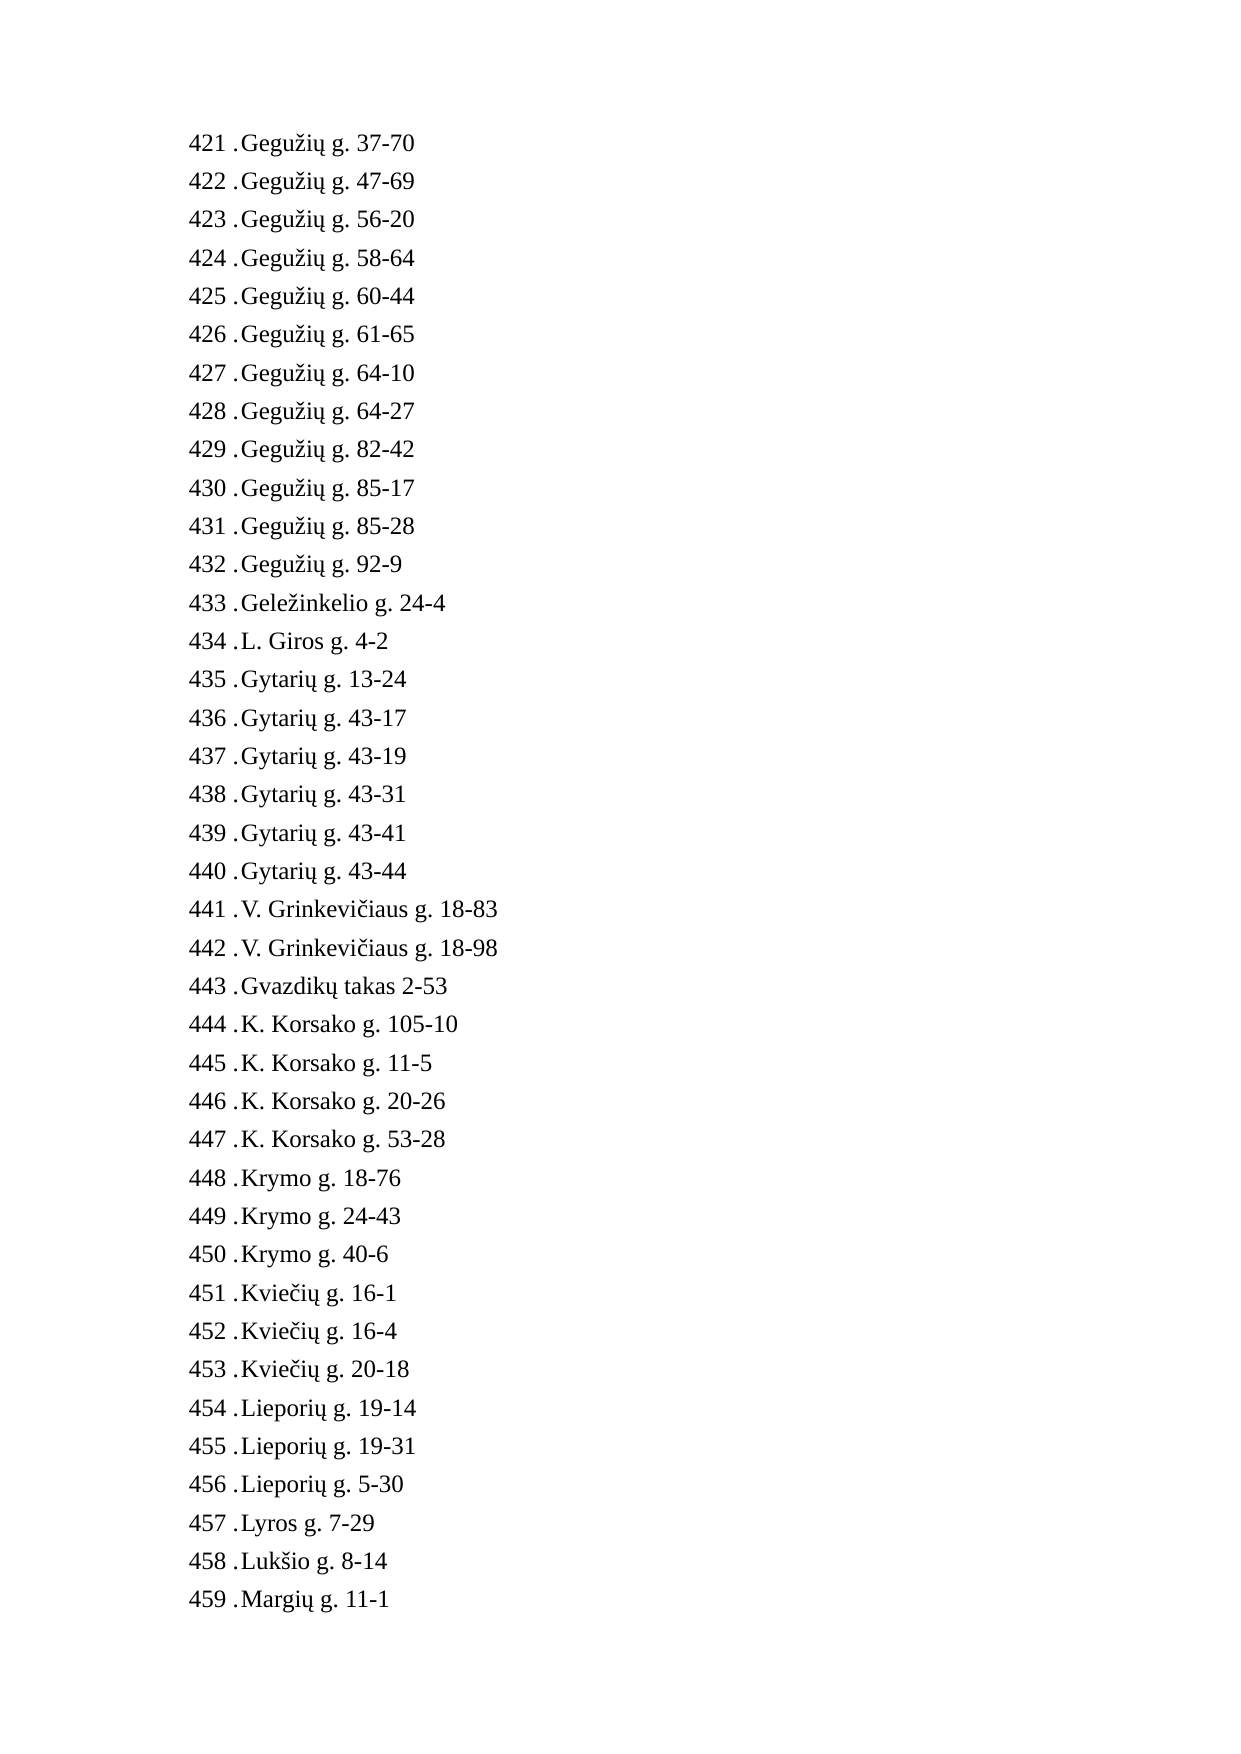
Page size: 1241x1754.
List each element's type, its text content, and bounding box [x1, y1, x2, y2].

table_cell [612, 885, 617, 923]
table_cell Geležinkelio g. 24-4 [238, 578, 612, 616]
table_cell [612, 501, 617, 540]
table_cell Gegužių g. 82-42 [238, 425, 612, 463]
table_cell 458 [180, 1536, 229, 1575]
table_cell Gytarių g. 43-19 [238, 731, 612, 770]
table_cell . [229, 808, 237, 846]
table_cell 445 [180, 1038, 229, 1076]
table_cell 441 [180, 885, 229, 923]
table_cell 449 [180, 1191, 229, 1230]
table_cell [612, 310, 617, 348]
table_cell [612, 961, 617, 1000]
table_cell Lieporių g. 5-30 [238, 1460, 612, 1498]
table_cell [612, 425, 617, 463]
table_cell 437 [180, 731, 229, 770]
table_cell Kviečių g. 20-18 [238, 1345, 612, 1383]
table_cell Kviečių g. 16-4 [238, 1306, 612, 1345]
table_cell Gytarių g. 43-41 [238, 808, 612, 846]
table_cell . [229, 348, 237, 386]
table_cell Gytarių g. 43-44 [238, 846, 612, 885]
table_cell Margių g. 11-1 [238, 1575, 612, 1613]
table_cell . [229, 310, 237, 348]
table_cell 448 [180, 1153, 229, 1191]
table_cell . [229, 578, 237, 616]
table_cell 429 [180, 425, 229, 463]
table_cell [612, 846, 617, 885]
table_cell [612, 578, 617, 616]
table_cell Krymo g. 24-43 [238, 1191, 612, 1230]
table_cell . [229, 961, 237, 1000]
table_cell [612, 1076, 617, 1115]
table_cell [612, 693, 617, 731]
table_cell Kviečių g. 16-1 [238, 1268, 612, 1306]
table_cell Krymo g. 18-76 [238, 1153, 612, 1191]
table_cell [612, 616, 617, 655]
table_cell 451 [180, 1268, 229, 1306]
table_cell . [229, 731, 237, 770]
table_cell 438 [180, 770, 229, 808]
table_cell [612, 808, 617, 846]
table_cell 434 [180, 616, 229, 655]
table_cell [612, 118, 617, 156]
table_cell [612, 1498, 617, 1536]
table_cell Gegužių g. 64-27 [238, 386, 612, 425]
table_cell [612, 1575, 617, 1613]
table_cell [612, 1268, 617, 1306]
table_cell . [229, 1268, 237, 1306]
table_cell Gegužių g. 60-44 [238, 271, 612, 310]
table_cell 428 [180, 386, 229, 425]
table_cell . [229, 1460, 237, 1498]
table_cell Gegužių g. 92-9 [238, 540, 612, 578]
table_cell . [229, 1000, 237, 1038]
table_cell [612, 1536, 617, 1575]
table_cell . [229, 1536, 237, 1575]
table_cell . [229, 770, 237, 808]
table_cell Gvazdikų takas 2-53 [238, 961, 612, 1000]
table_cell Gegužių g. 47-69 [238, 156, 612, 195]
table_cell 436 [180, 693, 229, 731]
table_cell 426 [180, 310, 229, 348]
table_cell Gytarių g. 43-31 [238, 770, 612, 808]
table_cell . [229, 1383, 237, 1421]
table_cell 433 [180, 578, 229, 616]
table_cell 443 [180, 961, 229, 1000]
table_cell . [229, 1575, 237, 1613]
table_cell [612, 1000, 617, 1038]
table_cell K. Korsako g. 11-5 [238, 1038, 612, 1076]
table_cell Lukšio g. 8-14 [238, 1536, 612, 1575]
table_cell [612, 386, 617, 425]
table_cell K. Korsako g. 105-10 [238, 1000, 612, 1038]
table_cell . [229, 1038, 237, 1076]
table_cell 442 [180, 923, 229, 961]
table_cell 424 [180, 233, 229, 271]
table_cell . [229, 693, 237, 731]
table_cell [612, 1383, 617, 1421]
table_cell Gegužių g. 64-10 [238, 348, 612, 386]
table_cell Gegužių g. 58-64 [238, 233, 612, 271]
table_cell . [229, 425, 237, 463]
table_cell . [229, 1230, 237, 1268]
table_cell 435 [180, 655, 229, 693]
table_cell . [229, 386, 237, 425]
table_cell . [229, 1153, 237, 1191]
table_cell . [229, 846, 237, 885]
table_cell Gytarių g. 43-17 [238, 693, 612, 731]
table_cell Gegužių g. 85-28 [238, 501, 612, 540]
table_cell . [229, 923, 237, 961]
table_cell V. Grinkevičiaus g. 18-98 [238, 923, 612, 961]
table_cell . [229, 1345, 237, 1383]
table_cell 456 [180, 1460, 229, 1498]
table_cell 454 [180, 1383, 229, 1421]
table_cell [612, 1421, 617, 1460]
table_cell 425 [180, 271, 229, 310]
table_cell Gegužių g. 61-65 [238, 310, 612, 348]
table_cell [612, 1153, 617, 1191]
table_cell [612, 1230, 617, 1268]
table_cell V. Grinkevičiaus g. 18-83 [238, 885, 612, 923]
table_cell 432 [180, 540, 229, 578]
table_cell . [229, 195, 237, 233]
table_cell . [229, 540, 237, 578]
table_cell [612, 540, 617, 578]
table_cell K. Korsako g. 20-26 [238, 1076, 612, 1115]
table_cell Gegužių g. 56-20 [238, 195, 612, 233]
table_cell Lieporių g. 19-31 [238, 1421, 612, 1460]
table_cell 440 [180, 846, 229, 885]
table_cell [612, 233, 617, 271]
table_cell [612, 1038, 617, 1076]
table_cell Gegužių g. 37-70 [238, 118, 612, 156]
table_cell [612, 463, 617, 501]
table_cell . [229, 885, 237, 923]
table_cell . [229, 1115, 237, 1153]
table_cell [612, 348, 617, 386]
table_cell . [229, 463, 237, 501]
table_cell Gytarių g. 13-24 [238, 655, 612, 693]
table_cell [612, 156, 617, 195]
table_cell 439 [180, 808, 229, 846]
table_cell . [229, 271, 237, 310]
table_cell Krymo g. 40-6 [238, 1230, 612, 1268]
table_cell 427 [180, 348, 229, 386]
table_cell 450 [180, 1230, 229, 1268]
table_cell [612, 770, 617, 808]
table_cell . [229, 1306, 237, 1345]
table_cell [612, 1460, 617, 1498]
table_cell 421 [180, 118, 229, 156]
table_cell [612, 1115, 617, 1153]
table_cell [612, 923, 617, 961]
table_cell . [229, 1421, 237, 1460]
table_cell [612, 1345, 617, 1383]
table_cell [612, 731, 617, 770]
table_cell 423 [180, 195, 229, 233]
table_cell . [229, 1076, 237, 1115]
table_cell [612, 195, 617, 233]
table_cell 452 [180, 1306, 229, 1345]
table_cell . [229, 156, 237, 195]
table_cell 422 [180, 156, 229, 195]
table_cell 447 [180, 1115, 229, 1153]
table_cell [612, 271, 617, 310]
table_cell . [229, 616, 237, 655]
table_cell 459 [180, 1575, 229, 1613]
table_cell [612, 1306, 617, 1345]
table_cell Lieporių g. 19-14 [238, 1383, 612, 1421]
table_cell L. Giros g. 4-2 [238, 616, 612, 655]
table_cell Gegužių g. 85-17 [238, 463, 612, 501]
table_cell [612, 655, 617, 693]
table_cell . [229, 1191, 237, 1230]
table_cell [612, 1191, 617, 1230]
table_cell K. Korsako g. 53-28 [238, 1115, 612, 1153]
table_cell . [229, 1498, 237, 1536]
table_cell 457 [180, 1498, 229, 1536]
table_cell 453 [180, 1345, 229, 1383]
table_cell Lyros g. 7-29 [238, 1498, 612, 1536]
table_cell . [229, 501, 237, 540]
table_cell 455 [180, 1421, 229, 1460]
table_cell 431 [180, 501, 229, 540]
table_cell 430 [180, 463, 229, 501]
table_cell 444 [180, 1000, 229, 1038]
table_cell . [229, 655, 237, 693]
table_cell 446 [180, 1076, 229, 1115]
table_cell . [229, 118, 237, 156]
table_cell . [229, 233, 237, 271]
